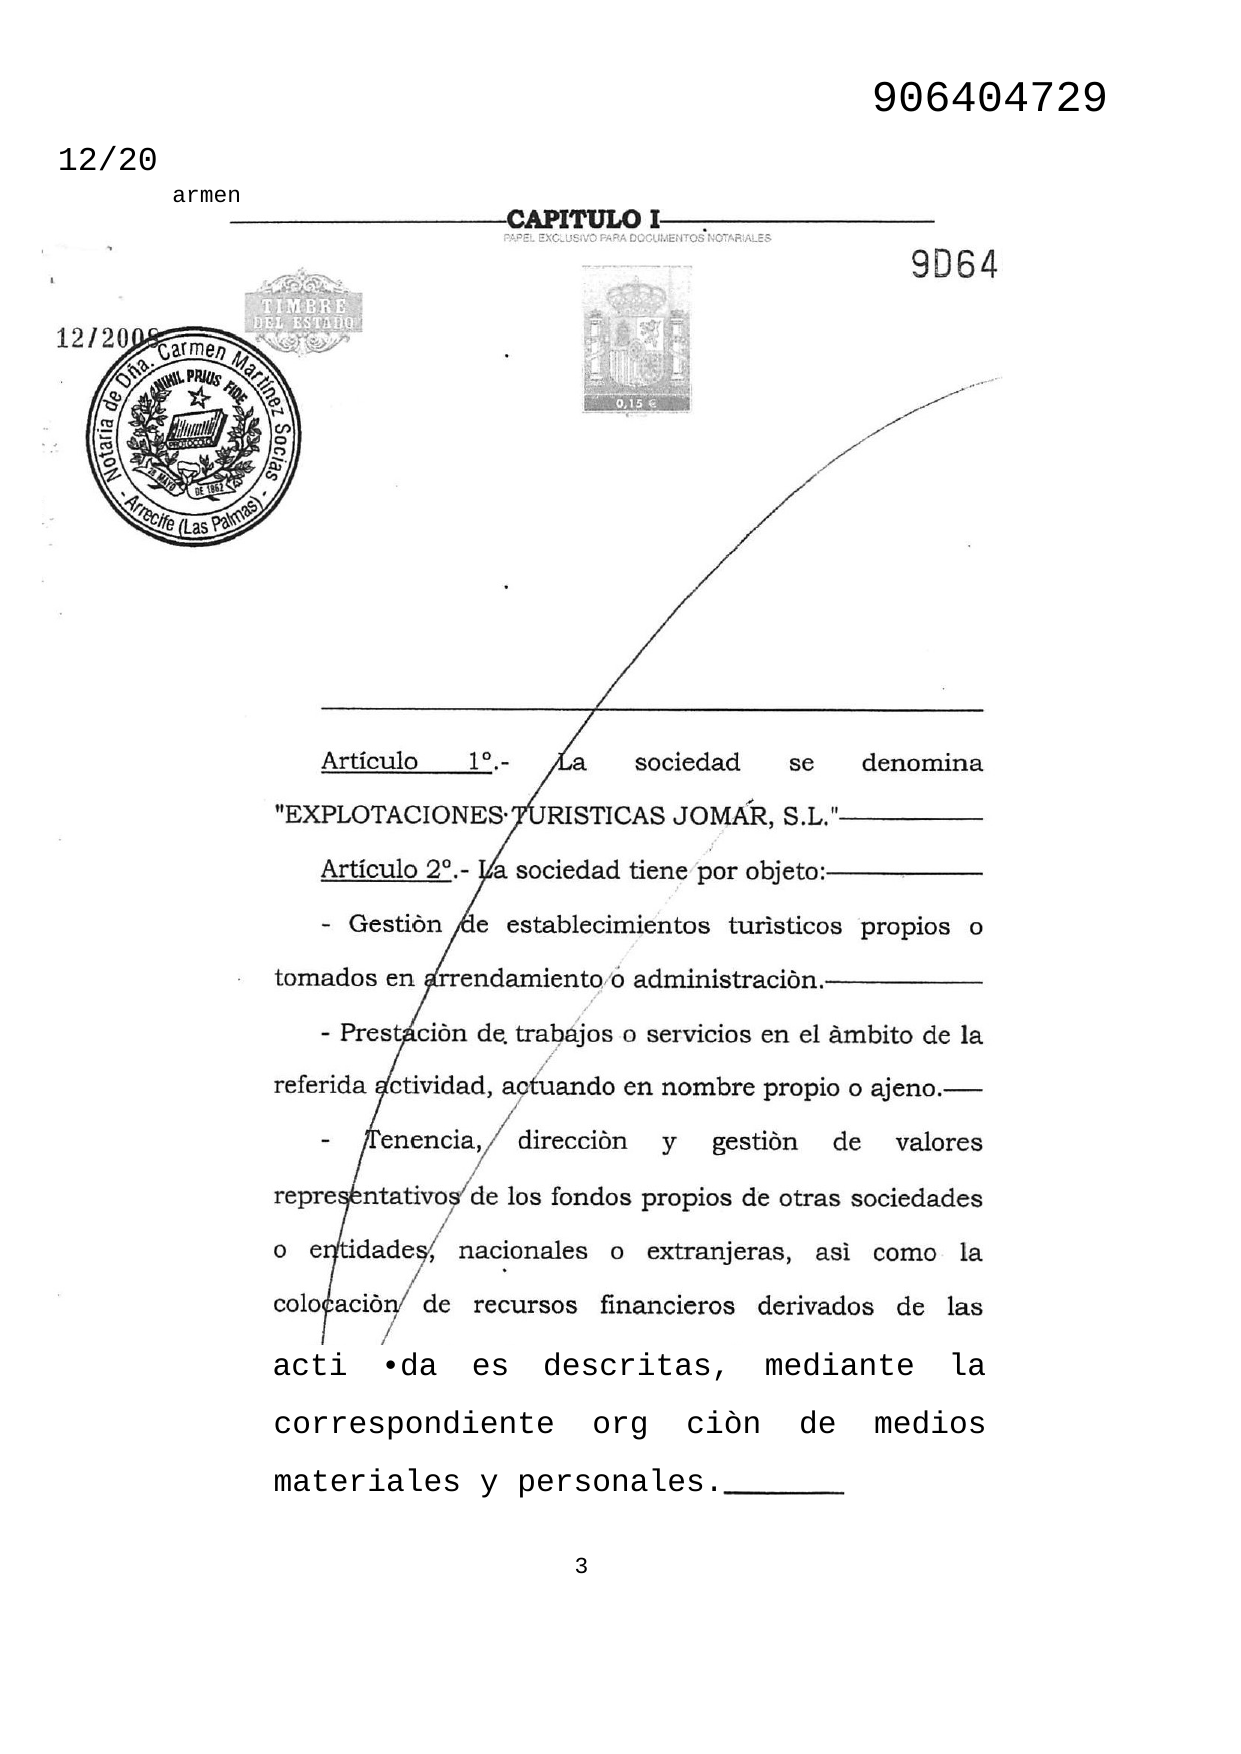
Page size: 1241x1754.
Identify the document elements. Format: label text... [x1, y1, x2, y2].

text acti •da es descritas, mediante la correspondiente org ciòn de medios materiales y personales. [272, 1349, 986, 1501]
